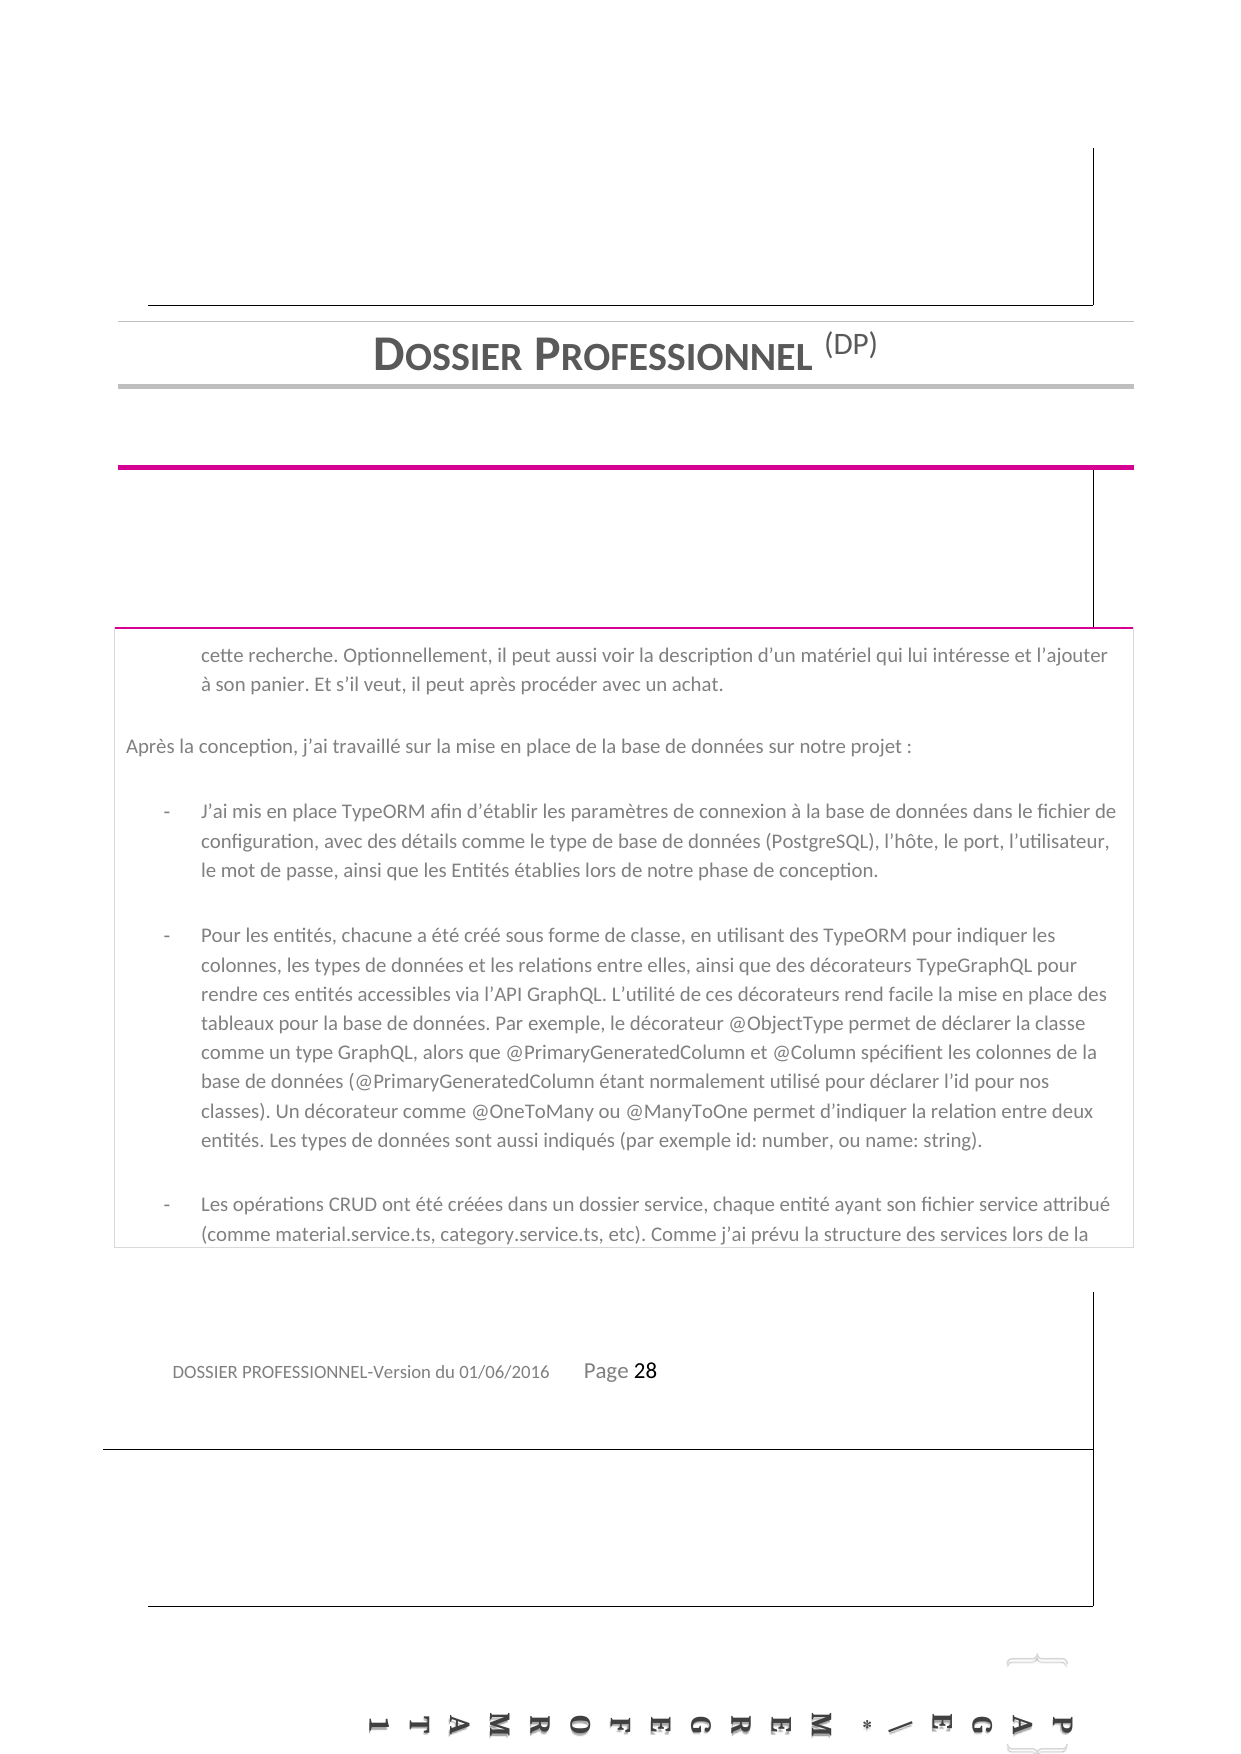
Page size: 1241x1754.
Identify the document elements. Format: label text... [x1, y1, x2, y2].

table_cell cette recherche. Optionnellement, il peut aussi voir la description d’un matériel qui lui intéresse et l’ajouter à son panier. Et s’il veut, il peut après procéder avec un achat. Après la conception, j’ai travaillé sur la mise en place de la base de données sur notre projet : J’ai mis en place TypeORM afin d’établir les paramètres de connexion à la base de données dans le fichier de configuration, avec des détails comme le type de base de données (PostgreSQL), l’hôte, le port, l’utilisateur, le mot de passe, ainsi que les Entités établies lors de notre phase de conception. Pour les entités, chacune a été créé sous forme de classe, en utilisant des TypeORM pour indiquer les colonnes, les types de données et les relations entre elles, ainsi que des décorateurs TypeGraphQL pour rendre ces entités accessibles via l’API GraphQL. L’utilité de ces décorateurs rend facile la mise en place des tableaux pour la base de données. Par exemple, le décorateur @ObjectType permet de déclarer la classe comme un type GraphQL, alors que @PrimaryGeneratedColumn et @Column spécifient les colonnes de la base de données (@PrimaryGeneratedColumn étant normalement utilisé pour déclarer l’id pour nos classes). Un décorateur comme @OneToMany ou @ManyToOne permet d’indiquer la relation entre deux entités. Les types de données sont aussi indiqués (par exemple id: number, ou name: string). Les opérations CRUD ont été créées dans un dossier service, chaque entité ayant son fichier service attribué (comme material.service.ts, category.service.ts, etc). Comme j’ai prévu la structure des services lors de la [115, 629, 1133, 1247]
